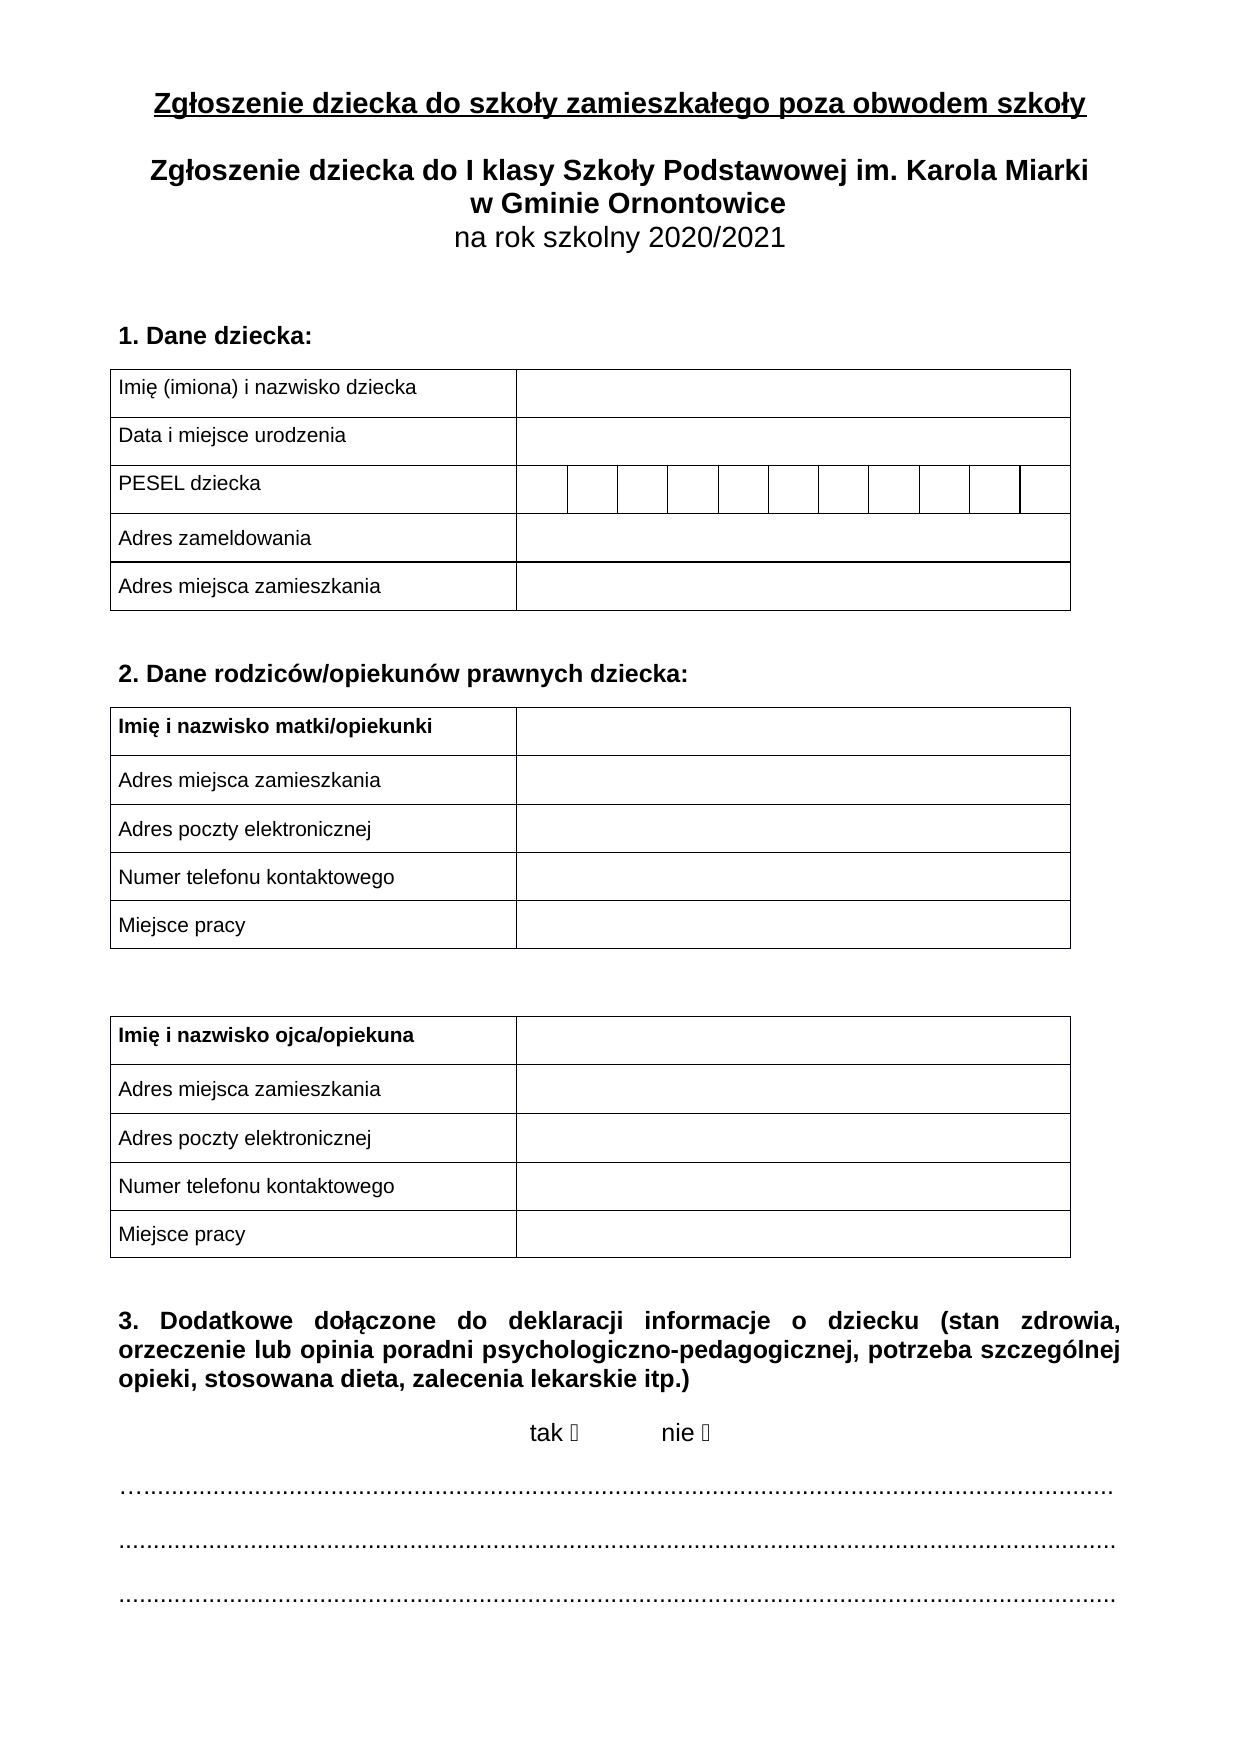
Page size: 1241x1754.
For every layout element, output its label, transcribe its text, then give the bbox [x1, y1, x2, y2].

table_cell [517, 1211, 1070, 1257]
table_cell Data i miejsce urodzenia [111, 418, 516, 464]
text na rok szkolny 2020/2021 [118, 220, 1122, 254]
table_header [517, 708, 1070, 755]
table_cell [517, 756, 1070, 804]
table_cell [920, 466, 969, 512]
table_cell [517, 853, 1070, 900]
table_header [517, 370, 1070, 417]
table_cell [819, 466, 868, 512]
text ................................................................................................................................................ [118, 1579, 1122, 1608]
table_cell Adres poczty elektronicznej [111, 805, 516, 852]
text Zgłoszenie dziecka do I klasy Szkoły Podstawowej im. Karola Miarki [118, 153, 1122, 187]
table_cell Adres miejsca zamieszkania [111, 563, 516, 610]
table_cell Adres zameldowania [111, 514, 516, 561]
table_header Imię i nazwisko ojca/opiekuna [111, 1017, 516, 1064]
table_cell [970, 466, 1019, 512]
table_cell Numer telefonu kontaktowego [111, 1163, 516, 1209]
table_cell [719, 466, 768, 512]
text tak  nie  [118, 1417, 1122, 1446]
text w Gminie Ornontowice [118, 187, 1122, 220]
table_cell [517, 901, 1070, 948]
table_cell [1021, 466, 1070, 512]
table_cell [517, 466, 567, 512]
table_cell [517, 1065, 1070, 1113]
table_cell [568, 466, 617, 512]
table_header [517, 1017, 1070, 1064]
text ................................................................................................................................................ [118, 1525, 1122, 1554]
text …............................................................................................................................................ [118, 1471, 1122, 1500]
table_cell [769, 466, 818, 512]
table_header Imię (imiona) i nazwisko dziecka [111, 370, 516, 417]
table_cell Adres poczty elektronicznej [111, 1114, 516, 1162]
table_cell [618, 466, 667, 512]
table_cell [668, 466, 718, 512]
table_cell [517, 563, 1070, 610]
table_cell Adres miejsca zamieszkania [111, 1065, 516, 1113]
table_cell PESEL dziecka [111, 466, 516, 512]
table_cell [517, 1114, 1070, 1162]
table_cell [517, 805, 1070, 852]
text 2. Dane rodziców/opiekunów prawnych dziecka: [118, 659, 1122, 688]
table_cell Miejsce pracy [111, 1211, 516, 1257]
table_cell Miejsce pracy [111, 901, 516, 948]
table_cell [869, 466, 919, 512]
table_cell Adres miejsca zamieszkania [111, 756, 516, 804]
text 3. Dodatkowe dołączone do deklaracji informacje o dziecku (stan zdrowia, orzeczenie lub opinia poradni psychologiczno-pedagogicznej, potrzeba szczególnej opieki, stosowana dieta, zalecenia lekarskie itp.) [118, 1306, 1122, 1392]
table_cell [517, 514, 1070, 561]
text 1. Dane dziecka: [118, 321, 1122, 349]
table_header Imię i nazwisko matki/opiekunki [111, 708, 516, 755]
table_cell [517, 1163, 1070, 1209]
table_cell [517, 418, 1070, 464]
text Zgłoszenie dziecka do szkoły zamieszkałego poza obwodem szkoły [118, 86, 1122, 119]
table_cell Numer telefonu kontaktowego [111, 853, 516, 900]
